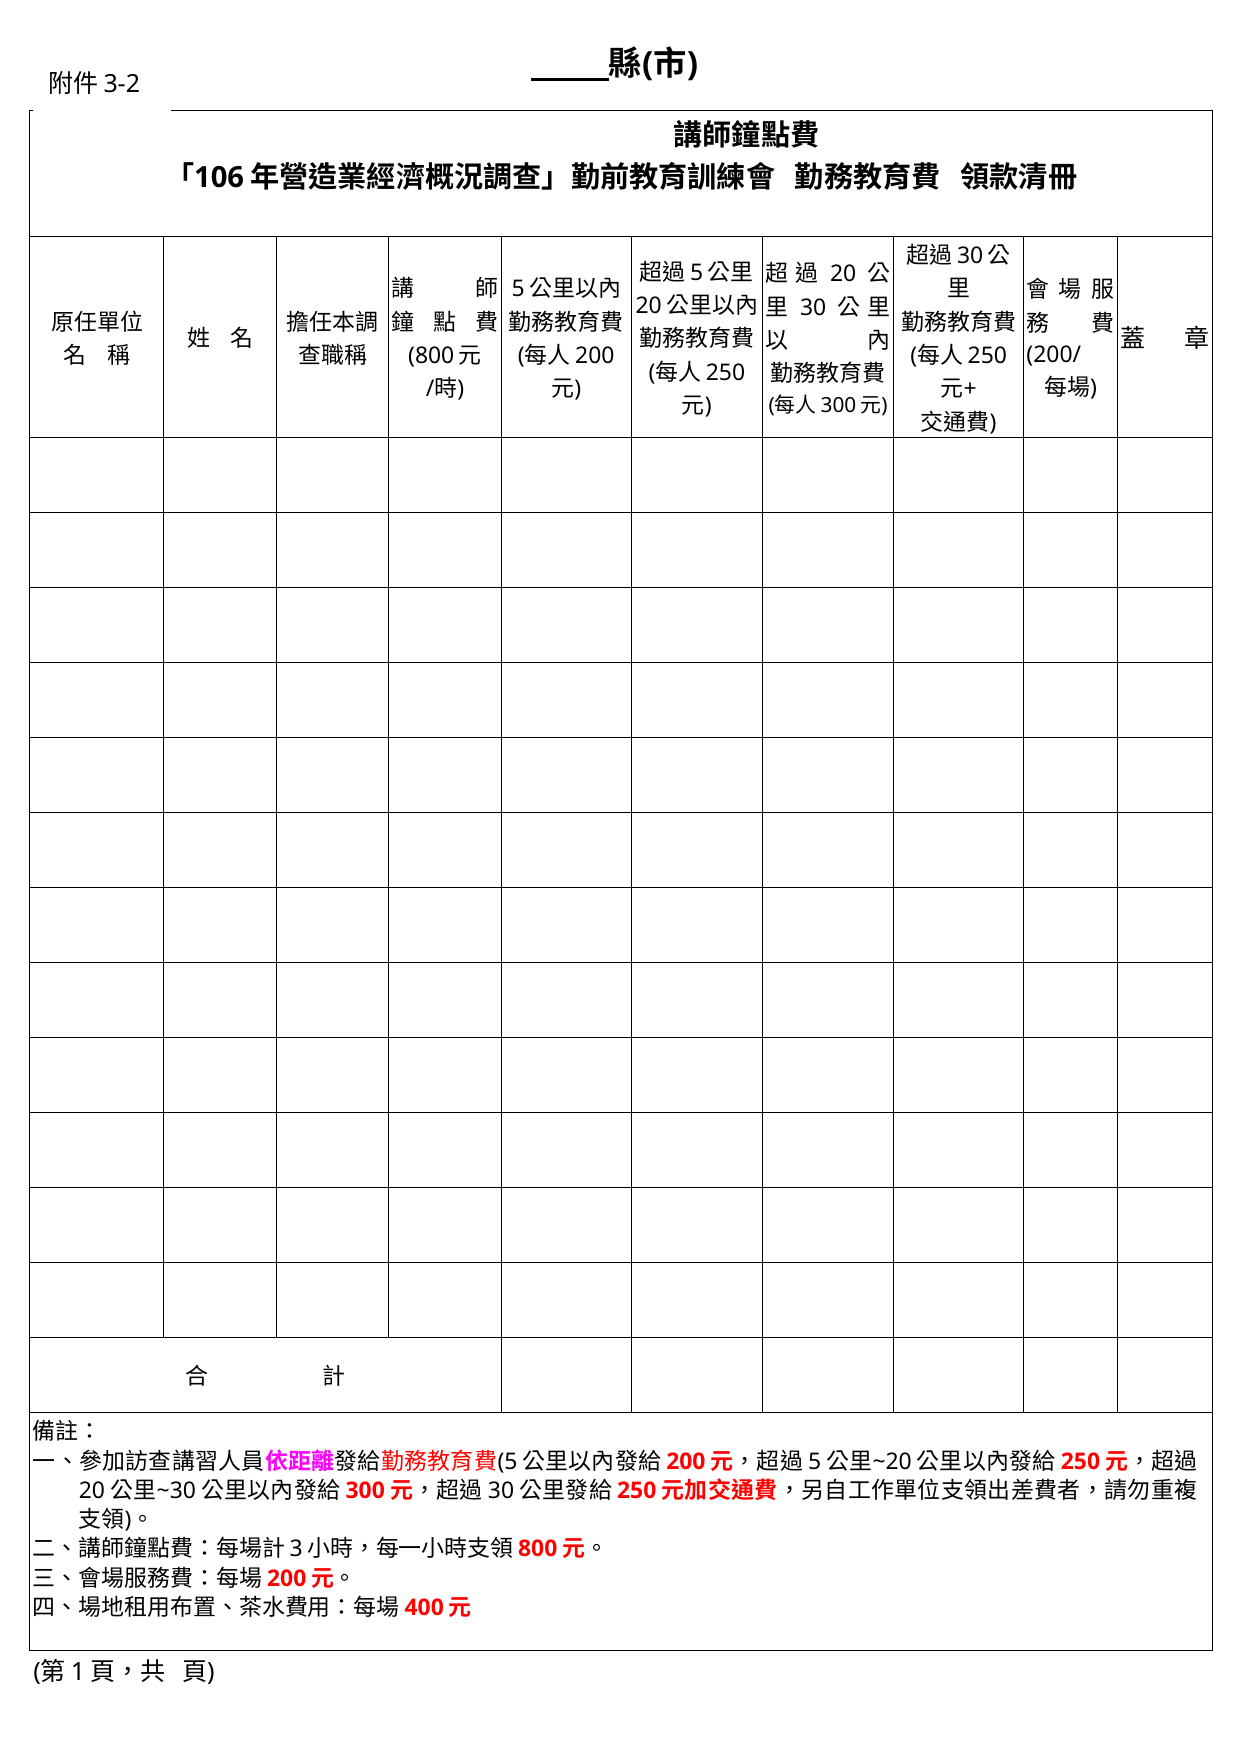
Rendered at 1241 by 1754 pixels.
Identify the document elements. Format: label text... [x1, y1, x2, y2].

table_cell [1024, 738, 1117, 812]
table_cell [632, 438, 762, 512]
table_cell [277, 438, 388, 512]
table_cell [502, 1263, 631, 1337]
table_cell [632, 1338, 762, 1412]
table_cell [277, 963, 388, 1037]
table_cell [389, 663, 501, 737]
table_cell [1118, 738, 1212, 812]
table_cell [894, 588, 1023, 662]
table_cell [763, 1263, 893, 1337]
table_cell [277, 1113, 388, 1187]
table_cell 會場服務費(200/ 每場) [1024, 237, 1117, 437]
table_cell [30, 513, 163, 587]
table_cell [894, 813, 1023, 887]
table_cell [389, 1038, 501, 1112]
table_cell [632, 813, 762, 887]
table_cell [763, 588, 893, 662]
table_cell [1024, 1038, 1117, 1112]
table_cell [164, 1113, 276, 1187]
table_cell [1118, 813, 1212, 887]
table_cell [30, 888, 163, 962]
table_cell [1118, 1113, 1212, 1187]
table_cell [389, 738, 501, 812]
text 附件3-2 [48, 63, 156, 100]
text [33, 56, 171, 112]
table_cell [894, 513, 1023, 587]
table_cell 姓 名 [164, 237, 276, 437]
table_cell [30, 663, 163, 737]
table_cell [164, 663, 276, 737]
table_cell [277, 888, 388, 962]
table_cell [164, 1188, 276, 1262]
table_cell [164, 888, 276, 962]
table_cell [30, 813, 163, 887]
table_cell [632, 738, 762, 812]
table_cell [894, 438, 1023, 512]
table_cell [763, 1338, 893, 1412]
table_cell [894, 1113, 1023, 1187]
table_cell [1118, 1188, 1212, 1262]
table_cell [763, 1038, 893, 1112]
table_cell [164, 1263, 276, 1337]
table_cell [502, 1038, 631, 1112]
table_cell [502, 888, 631, 962]
table_cell 5公里以內 勤務教育費 (每人200元) [502, 237, 631, 437]
table_cell [164, 963, 276, 1037]
table_cell [389, 1113, 501, 1187]
table_cell 超過5公里20公里以內 勤務教育費 (每人250元) [632, 237, 762, 437]
table_cell [1118, 513, 1212, 587]
table_cell 超過30公里 勤務教育費 (每人250元+ 交通費) [894, 237, 1023, 437]
table_cell 講師 鐘點費 (800元 /時) [389, 237, 501, 437]
table_cell [30, 438, 163, 512]
table_cell [763, 1188, 893, 1262]
table_cell 擔任本調查職稱 [277, 237, 388, 437]
text (第1頁，共 頁) [33, 1651, 1045, 1687]
table_cell [632, 1113, 762, 1187]
table_cell [763, 813, 893, 887]
table_cell [164, 1038, 276, 1112]
table_cell [763, 888, 893, 962]
table_cell [1118, 888, 1212, 962]
table_cell [763, 1113, 893, 1187]
table_cell [1118, 963, 1212, 1037]
table_cell [894, 963, 1023, 1037]
table_cell [389, 1188, 501, 1262]
table_cell [763, 963, 893, 1037]
table_cell [164, 588, 276, 662]
table_cell [763, 663, 893, 737]
table_cell [277, 813, 388, 887]
table_cell [389, 438, 501, 512]
table_cell [30, 963, 163, 1037]
table_cell [894, 888, 1023, 962]
table_cell [763, 513, 893, 587]
table_cell [30, 1038, 163, 1112]
table_cell [1118, 1263, 1212, 1337]
table_cell [632, 963, 762, 1037]
table_cell [389, 813, 501, 887]
table_cell [389, 1263, 501, 1337]
table_cell [164, 438, 276, 512]
table_cell [1118, 1338, 1212, 1412]
table_cell [277, 738, 388, 812]
table_cell [894, 1338, 1023, 1412]
table_cell 原任單位 名 稱 [30, 237, 163, 437]
table_cell [894, 738, 1023, 812]
table_cell [763, 738, 893, 812]
table_cell [164, 513, 276, 587]
table_cell [1024, 963, 1117, 1037]
table_cell [1024, 1263, 1117, 1337]
table_cell [30, 1188, 163, 1262]
table_cell [894, 1263, 1023, 1337]
table_cell [1118, 1038, 1212, 1112]
table_cell [1024, 663, 1117, 737]
table_cell [277, 1263, 388, 1337]
table_cell [389, 588, 501, 662]
table_cell [389, 513, 501, 587]
table_cell [632, 1263, 762, 1337]
table_cell [894, 663, 1023, 737]
table_cell [1024, 888, 1117, 962]
table_cell [389, 888, 501, 962]
table_cell 超過20公里30公里以內 勤務教育費 (每人300元) [763, 237, 893, 437]
table_cell [502, 1188, 631, 1262]
table_cell [502, 438, 631, 512]
table_cell [502, 1338, 631, 1412]
table_cell [1024, 513, 1117, 587]
table_cell [632, 513, 762, 587]
table_cell [632, 1188, 762, 1262]
table_cell [277, 588, 388, 662]
table_cell [502, 588, 631, 662]
table_cell [1118, 663, 1212, 737]
table_cell [1024, 1188, 1117, 1262]
table_cell [502, 663, 631, 737]
table_cell [1024, 1113, 1117, 1187]
table_cell 備註： 一、參加訪查講習人員依距離發給勤務教育費(5公里以內發給200元，超過5公里~20公里以內發給250元，超過20公里~30公里以內發給300元，超過30公里發給250元加交通費，另自工作單位支領出差費者，請勿重複支領)。 二、講師鐘點費：每場計3小時，每一小時支領800元。 三、會場服務費：每場 200元。 四、場地租用布置、茶水費用：每場 400元 [30, 1413, 1212, 1650]
table_cell [277, 663, 388, 737]
table_cell [502, 513, 631, 587]
table_cell [1118, 438, 1212, 512]
table_cell [502, 813, 631, 887]
table_cell [164, 738, 276, 812]
table_cell [502, 963, 631, 1037]
table_cell [30, 1263, 163, 1337]
table_cell [632, 888, 762, 962]
table_cell [894, 1188, 1023, 1262]
table_cell [1024, 813, 1117, 887]
table_cell [502, 1113, 631, 1187]
table_cell [632, 1038, 762, 1112]
table_cell [894, 1038, 1023, 1112]
table_cell [1024, 438, 1117, 512]
table_cell [389, 963, 501, 1037]
table_cell [277, 513, 388, 587]
table_cell [277, 1038, 388, 1112]
table_cell [1024, 1338, 1117, 1412]
table_header 講師鐘點費 「106年營造業經濟概況調查」勤前教育訓練會 勤務教育費 領款清冊 [30, 111, 1212, 236]
table_cell [30, 738, 163, 812]
table_cell [763, 438, 893, 512]
text 縣(市) [183, 37, 1045, 86]
table_cell 合 計 [30, 1338, 501, 1412]
table_cell 蓋章 [1118, 237, 1212, 437]
table_cell [1024, 588, 1117, 662]
table_cell [30, 1113, 163, 1187]
table_cell [164, 813, 276, 887]
table_cell [632, 663, 762, 737]
table_cell [632, 588, 762, 662]
table_cell [277, 1188, 388, 1262]
table_cell [502, 738, 631, 812]
table_cell [30, 588, 163, 662]
table_cell [1118, 588, 1212, 662]
